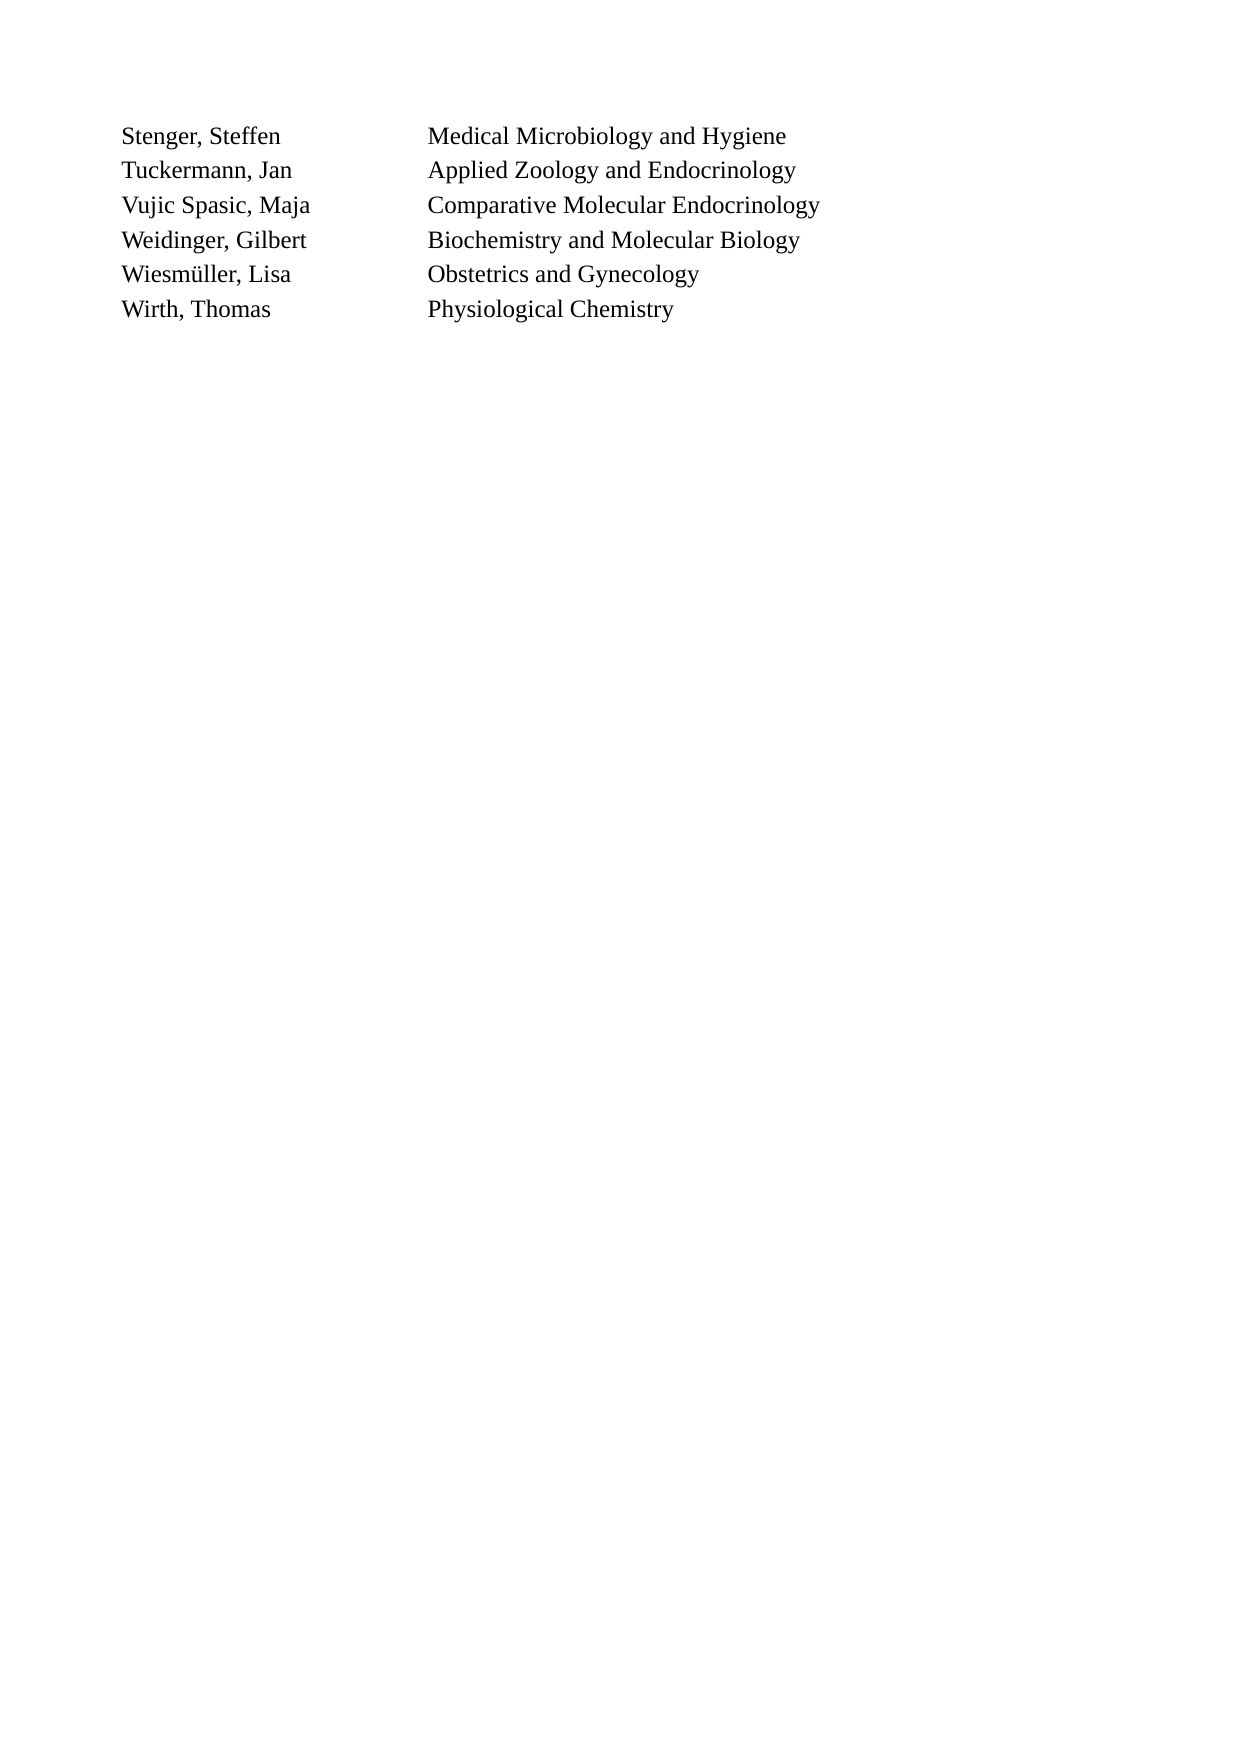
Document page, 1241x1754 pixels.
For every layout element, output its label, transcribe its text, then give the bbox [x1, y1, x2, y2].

table_cell Vujic Spasic, Maja [118, 187, 424, 222]
table_cell Wirth, Thomas [118, 291, 424, 326]
table_cell Weidinger, Gilbert [118, 222, 424, 256]
table_cell Obstetrics and Gynecology [425, 256, 1061, 291]
table_cell Wiesmüller, Lisa [118, 256, 424, 291]
table_cell Tuckermann, Jan [118, 153, 424, 187]
table_cell Stenger, Steffen [118, 118, 424, 153]
table_cell Comparative Molecular Endocrinology [425, 187, 1061, 222]
table_cell Biochemistry and Molecular Biology [425, 222, 1061, 256]
table_cell Medical Microbiology and Hygiene [425, 118, 1061, 153]
table_cell Applied Zoology and Endocrinology [425, 153, 1061, 187]
table_cell Physiological Chemistry [425, 291, 1061, 326]
